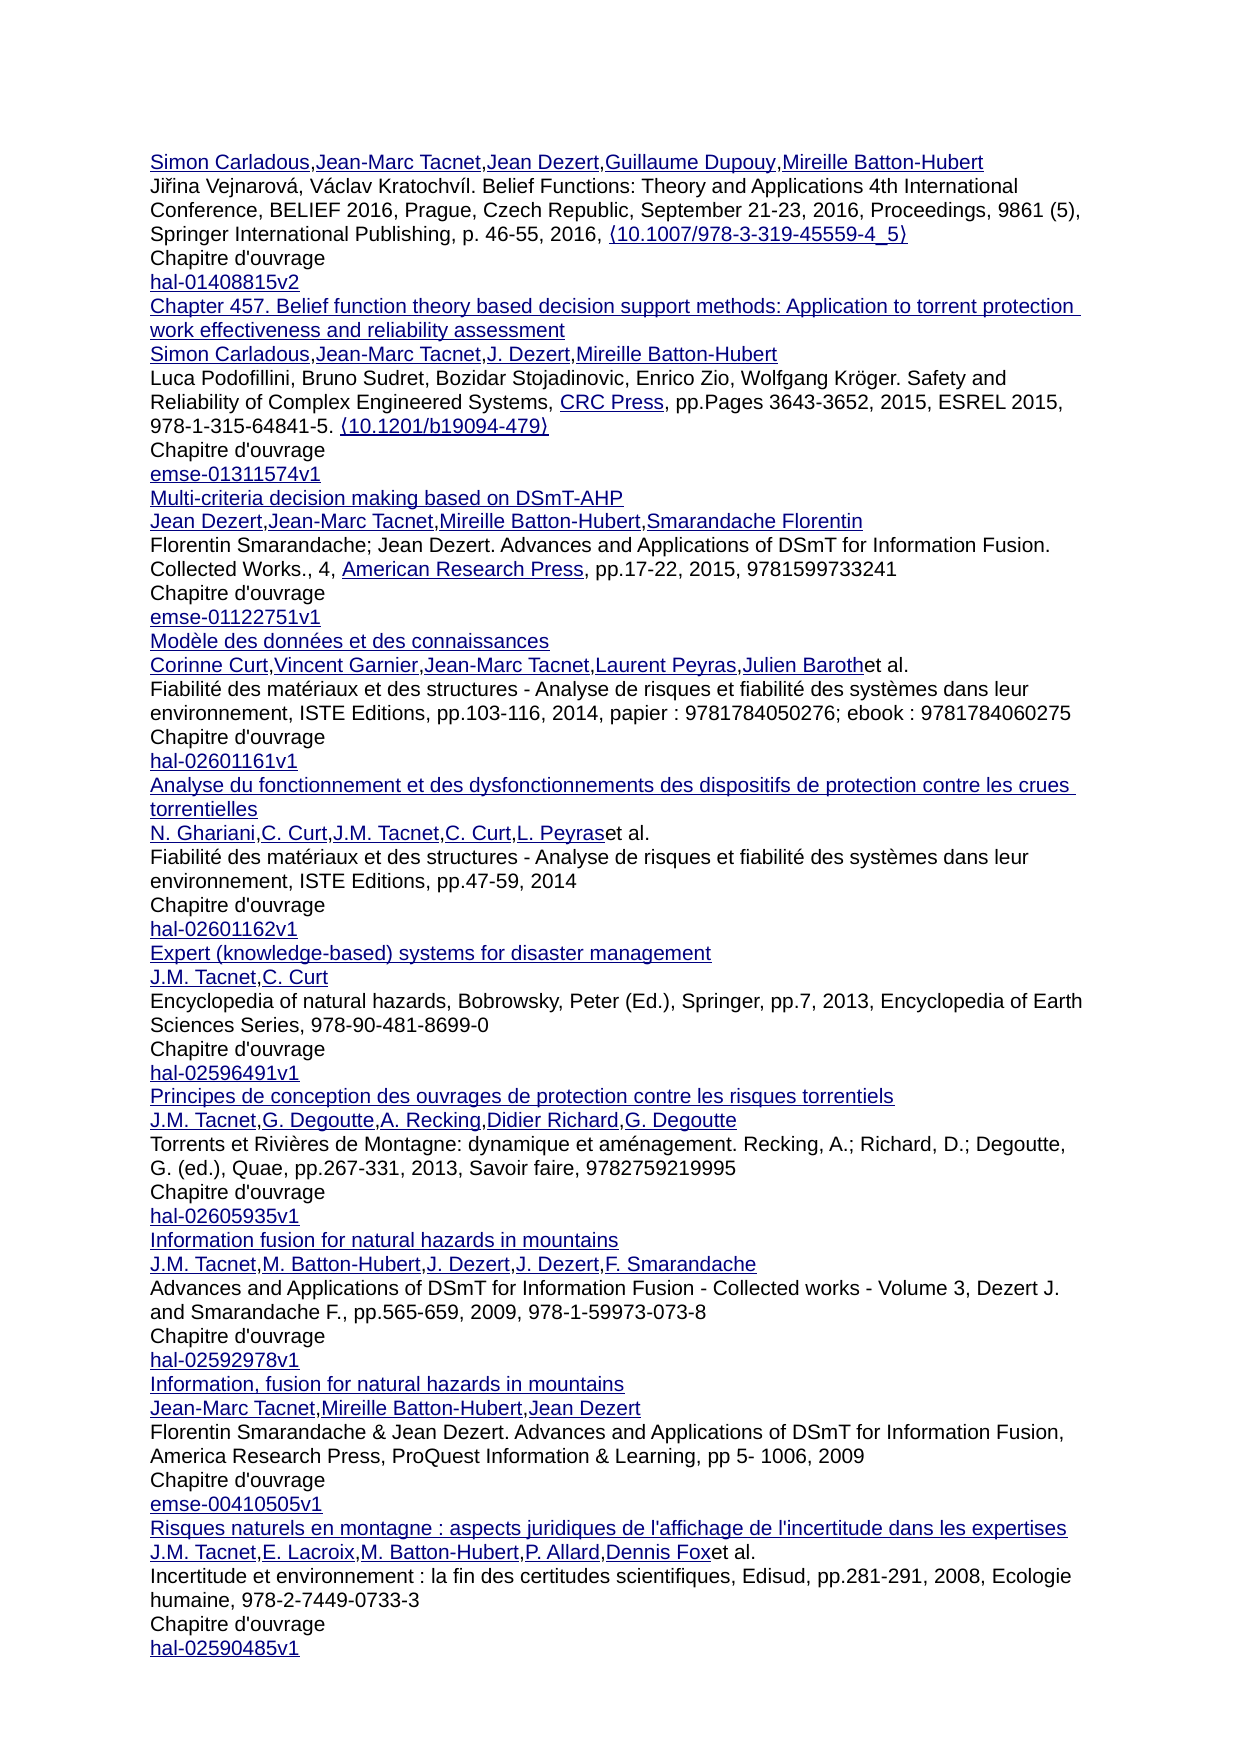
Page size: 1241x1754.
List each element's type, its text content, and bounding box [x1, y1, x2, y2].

table_cell Risques naturels en montagne : aspects juridiques de l'affichage de l'incertitude dans les expertises J.M. Tacnet,E. Lacroix,M. Batton-Hubert,P. Allard,Dennis Foxet al. Incertitude et environnement : la fin des certitudes scientifiques, Edisud, pp.281-291, 2008, Ecologie humaine, 978-2-7449-0733-3 Chapitre d'ouvrage hal-02590485v1 [150, 1516, 1090, 1659]
table_cell Modèle des données et des connaissances Corinne Curt,Vincent Garnier,Jean-Marc Tacnet,Laurent Peyras,Julien Barothet al. Fiabilité des matériaux et des structures - Analyse de risques et fiabilité des systèmes dans leur environnement, ISTE Editions, pp.103-116, 2014, papier : 9781784050276; ebook : 9781784060275 Chapitre d'ouvrage hal-02601161v1 [150, 629, 1090, 773]
table_cell Principes de conception des ouvrages de protection contre les risques torrentiels J.M. Tacnet,G. Degoutte,A. Recking,Didier Richard,G. Degoutte Torrents et Rivières de Montagne: dynamique et aménagement. Recking, A.; Richard, D.; Degoutte, G. (ed.), Quae, pp.267-331, 2013, Savoir faire, 9782759219995 Chapitre d'ouvrage hal-02605935v1 [150, 1084, 1090, 1228]
table_cell Expert (knowledge-based) systems for disaster management J.M. Tacnet,C. Curt Encyclopedia of natural hazards, Bobrowsky, Peter (Ed.), Springer, pp.7, 2013, Encyclopedia of Earth Sciences Series, 978-90-481-8699-0 Chapitre d'ouvrage hal-02596491v1 [150, 941, 1090, 1084]
table_cell Chapter 457. Belief function theory based decision support methods: Application to torrent protection work effectiveness and reliability assessment Simon Carladous,Jean-Marc Tacnet,J. Dezert,Mireille Batton-Hubert Luca Podofillini, Bruno Sudret, Bozidar Stojadinovic, Enrico Zio, Wolfgang Kröger. Safety and Reliability of Complex Engineered Systems, CRC Press, pp.Pages 3643-3652, 2015, ESREL 2015, 978-1-315-64841-5. ⟨10.1201/b19094-479⟩ Chapitre d'ouvrage emse-01311574v1 [150, 294, 1090, 485]
table_cell Information fusion for natural hazards in mountains J.M. Tacnet,M. Batton-Hubert,J. Dezert,J. Dezert,F. Smarandache Advances and Applications of DSmT for Information Fusion - Collected works - Volume 3, Dezert J. and Smarandache F., pp.565-659, 2009, 978-1-59973-073-8 Chapitre d'ouvrage hal-02592978v1 [150, 1228, 1090, 1372]
table_cell Simon Carladous,Jean-Marc Tacnet,Jean Dezert,Guillaume Dupouy,Mireille Batton-Hubert Jiřina Vejnarová, Václav Kratochvíl. Belief Functions: Theory and Applications 4th International Conference, BELIEF 2016, Prague, Czech Republic, September 21-23, 2016, Proceedings, 9861 (5), Springer International Publishing, p. 46-55, 2016, ⟨10.1007/978-3-319-45559-4_5⟩ Chapitre d'ouvrage hal-01408815v2 [150, 150, 1090, 294]
table_cell Multi-criteria decision making based on DSmT-AHP Jean Dezert,Jean-Marc Tacnet,Mireille Batton-Hubert,Smarandache Florentin Florentin Smarandache; Jean Dezert. Advances and Applications of DSmT for Information Fusion. Collected Works., 4, American Research Press, pp.17-22, 2015, 9781599733241 Chapitre d'ouvrage emse-01122751v1 [150, 485, 1090, 629]
table_cell Information, fusion for natural hazards in mountains Jean-Marc Tacnet,Mireille Batton-Hubert,Jean Dezert Florentin Smarandache & Jean Dezert. Advances and Applications of DSmT for Information Fusion, America Research Press, ProQuest Information & Learning, pp 5- 1006, 2009 Chapitre d'ouvrage emse-00410505v1 [150, 1372, 1090, 1516]
table_cell Analyse du fonctionnement et des dysfonctionnements des dispositifs de protection contre les crues torrentielles N. Ghariani,C. Curt,J.M. Tacnet,C. Curt,L. Peyraset al. Fiabilité des matériaux et des structures - Analyse de risques et fiabilité des systèmes dans leur environnement, ISTE Editions, pp.47-59, 2014 Chapitre d'ouvrage hal-02601162v1 [150, 773, 1090, 941]
